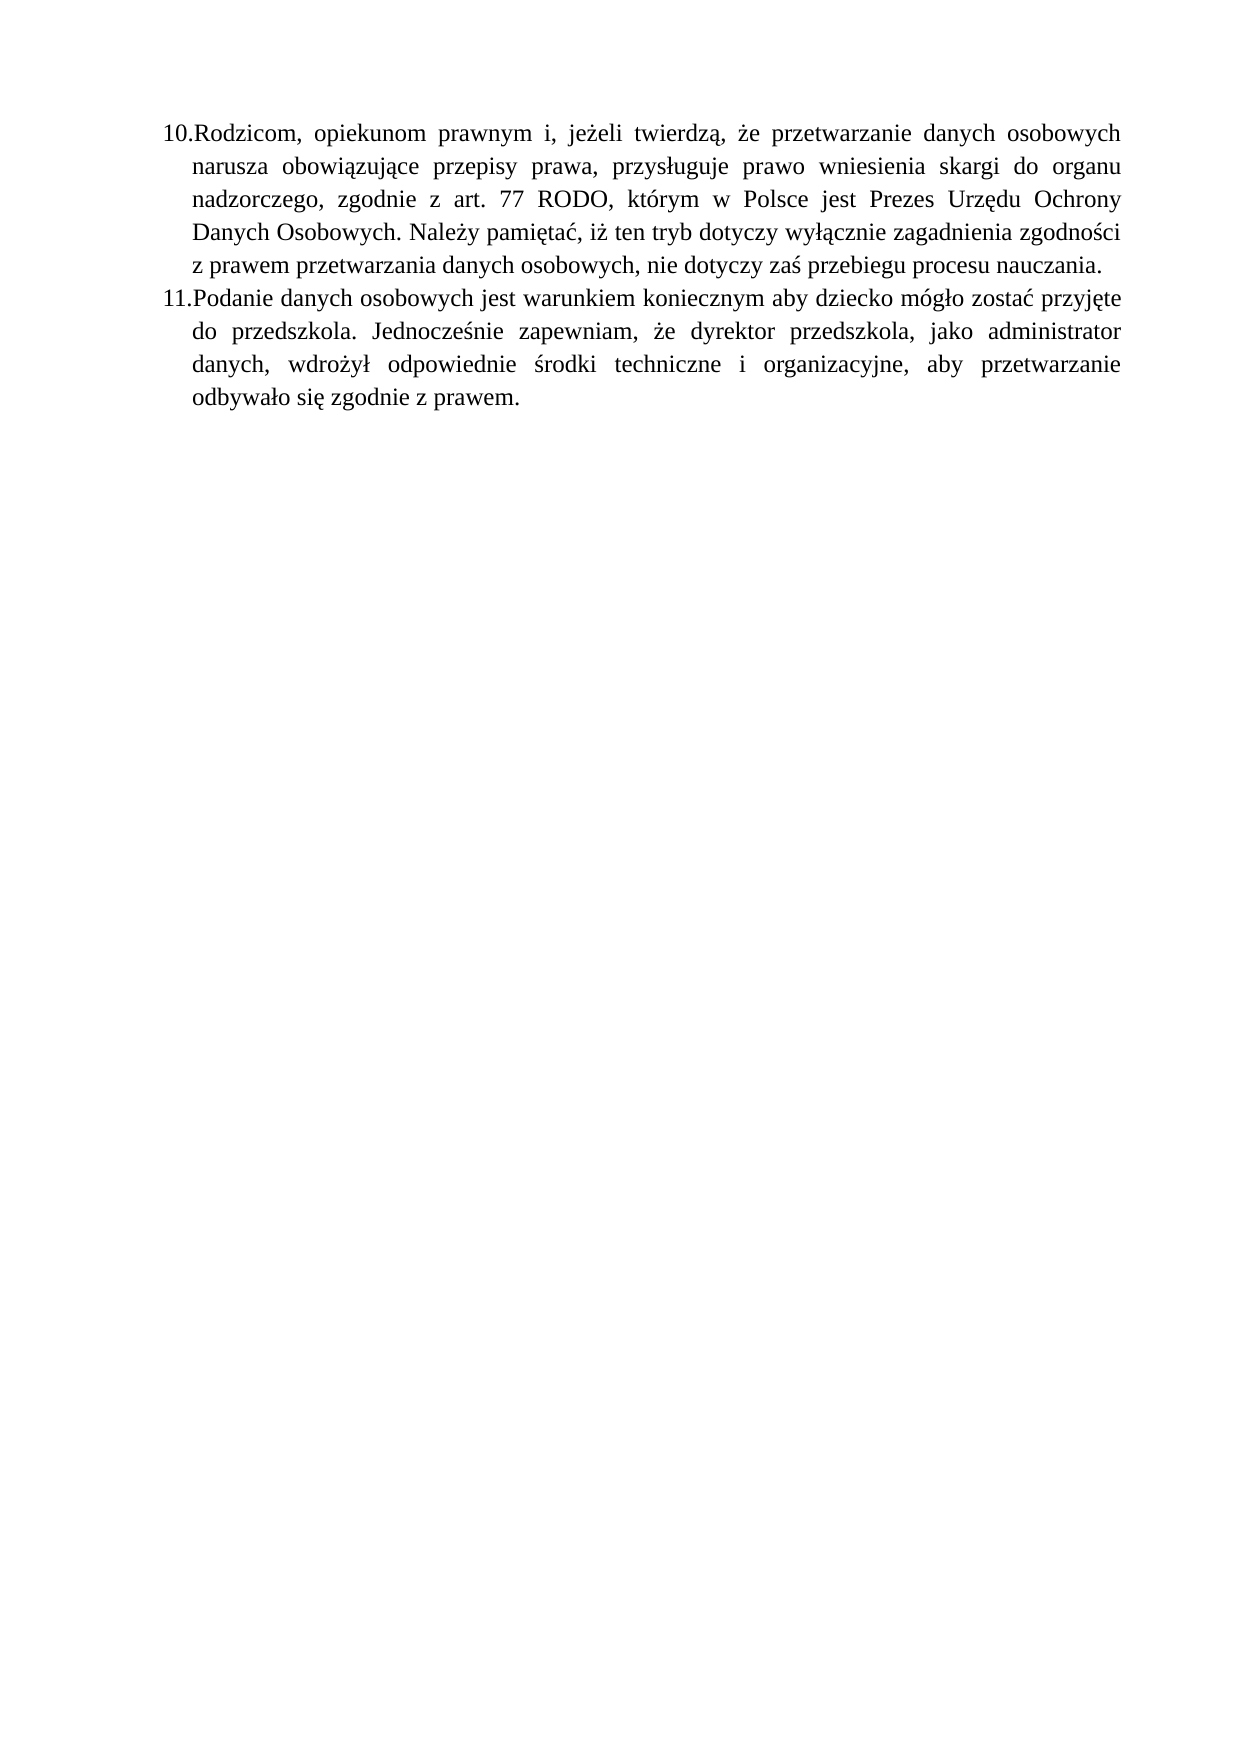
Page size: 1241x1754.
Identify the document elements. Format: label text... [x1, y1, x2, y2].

list Podanie danych osobowych jest warunkiem koniecznym aby dziecko mógło zostać przyjęte do przedszkola. Jednocześnie zapewniam, że dyrektor przedszkola, jako administrator danych, wdrożył odpowiednie środki techniczne i organizacyjne, aby przetwarzanie odbywało się zgodnie z prawem. [162, 283, 1122, 411]
list Rodzicom, opiekunom prawnym i, jeżeli twierdzą, że przetwarzanie danych osobowych narusza obowiązujące przepisy prawa, przysługuje prawo wniesienia skargi do organu nadzorczego, zgodnie z art. 77 RODO, którym w Polsce jest Prezes Urzędu Ochrony Danych Osobowych. Należy pamiętać, iż ten tryb dotyczy wyłącznie zagadnienia zgodności z prawem przetwarzania danych osobowych, nie dotyczy zaś przebiegu procesu nauczania. [162, 118, 1122, 279]
